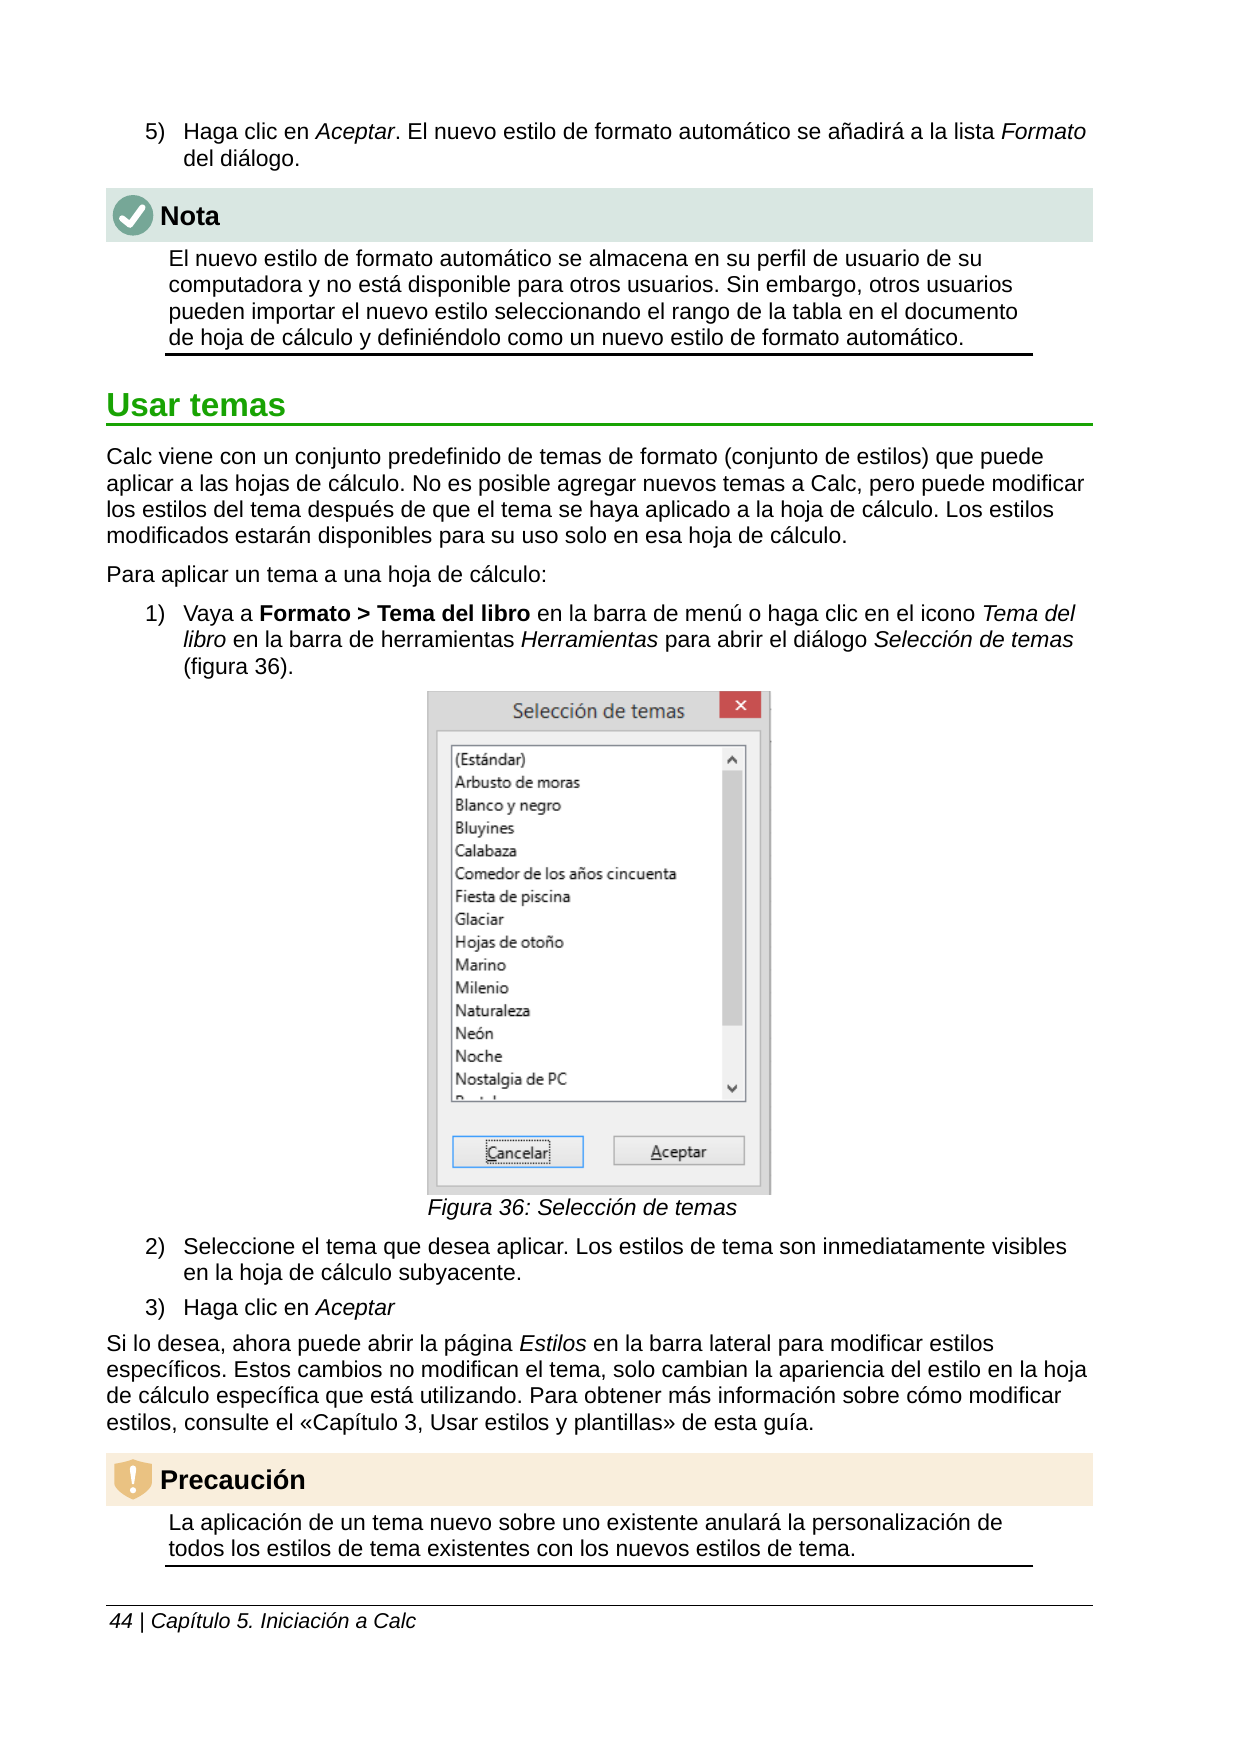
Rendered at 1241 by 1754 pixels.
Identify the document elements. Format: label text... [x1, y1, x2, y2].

list Vaya a Formato > Tema del libro en la barra de menú o haga clic en el icono Tema del libro en la barra de herramientas Herramientas para abrir el diálogo Selección de temas (figura 36). [165, 600, 1093, 679]
list Para aplicar un tema a una hoja de cálculo: [106, 561, 1093, 587]
text La aplicación de un tema nuevo sobre uno existente anulará la personalización de todos los estilos de tema existentes con los nuevos estilos de tema. [165, 1506, 1033, 1565]
text Figura 36: Selección de temas [427, 1195, 771, 1221]
list Seleccione el tema que desea aplicar. Los estilos de tema son inmediatamente visibles en la hoja de cálculo subyacente. [165, 1233, 1093, 1285]
text El nuevo estilo de formato automático se almacena en su perfil de usuario de su computadora y no está disponible para otros usuarios. Sin embargo, otros usuarios pueden importar el nuevo estilo seleccionando el rango de la tabla en el documento de hoja de cálculo y definiéndolo como un nuevo estilo de formato automático. [165, 242, 1033, 353]
subtitle Usar temas [106, 385, 1093, 423]
subtitle Nota [106, 188, 1093, 242]
list Haga clic en Aceptar. El nuevo estilo de formato automático se añadirá a la lista Formato del diálogo. [165, 118, 1093, 171]
text Calc viene con un conjunto predefinido de temas de formato (conjunto de estilos) que puede aplicar a las hojas de cálculo. No es posible agregar nuevos temas a Calc, pero puede modificar los estilos del tema después de que el tema se haya aplicado a la hoja de cálculo. Los estilos modificados estarán disponibles para su uso solo en esa hoja de cálculo. [106, 443, 1093, 549]
subtitle Precaución [106, 1453, 1093, 1506]
list Haga clic en Aceptar [165, 1294, 1093, 1321]
text Si lo desea, ahora puede abrir la página Estilos en la barra lateral para modificar estilos específicos. Estos cambios no modifican el tema, solo cambian la apariencia del estilo en la hoja de cálculo específica que está utilizando. Para obtener más información sobre cómo modificar estilos, consulte el «Capítulo 3, Usar estilos y plantillas» de esta guía. [106, 1329, 1093, 1435]
picture [427, 691, 772, 1195]
